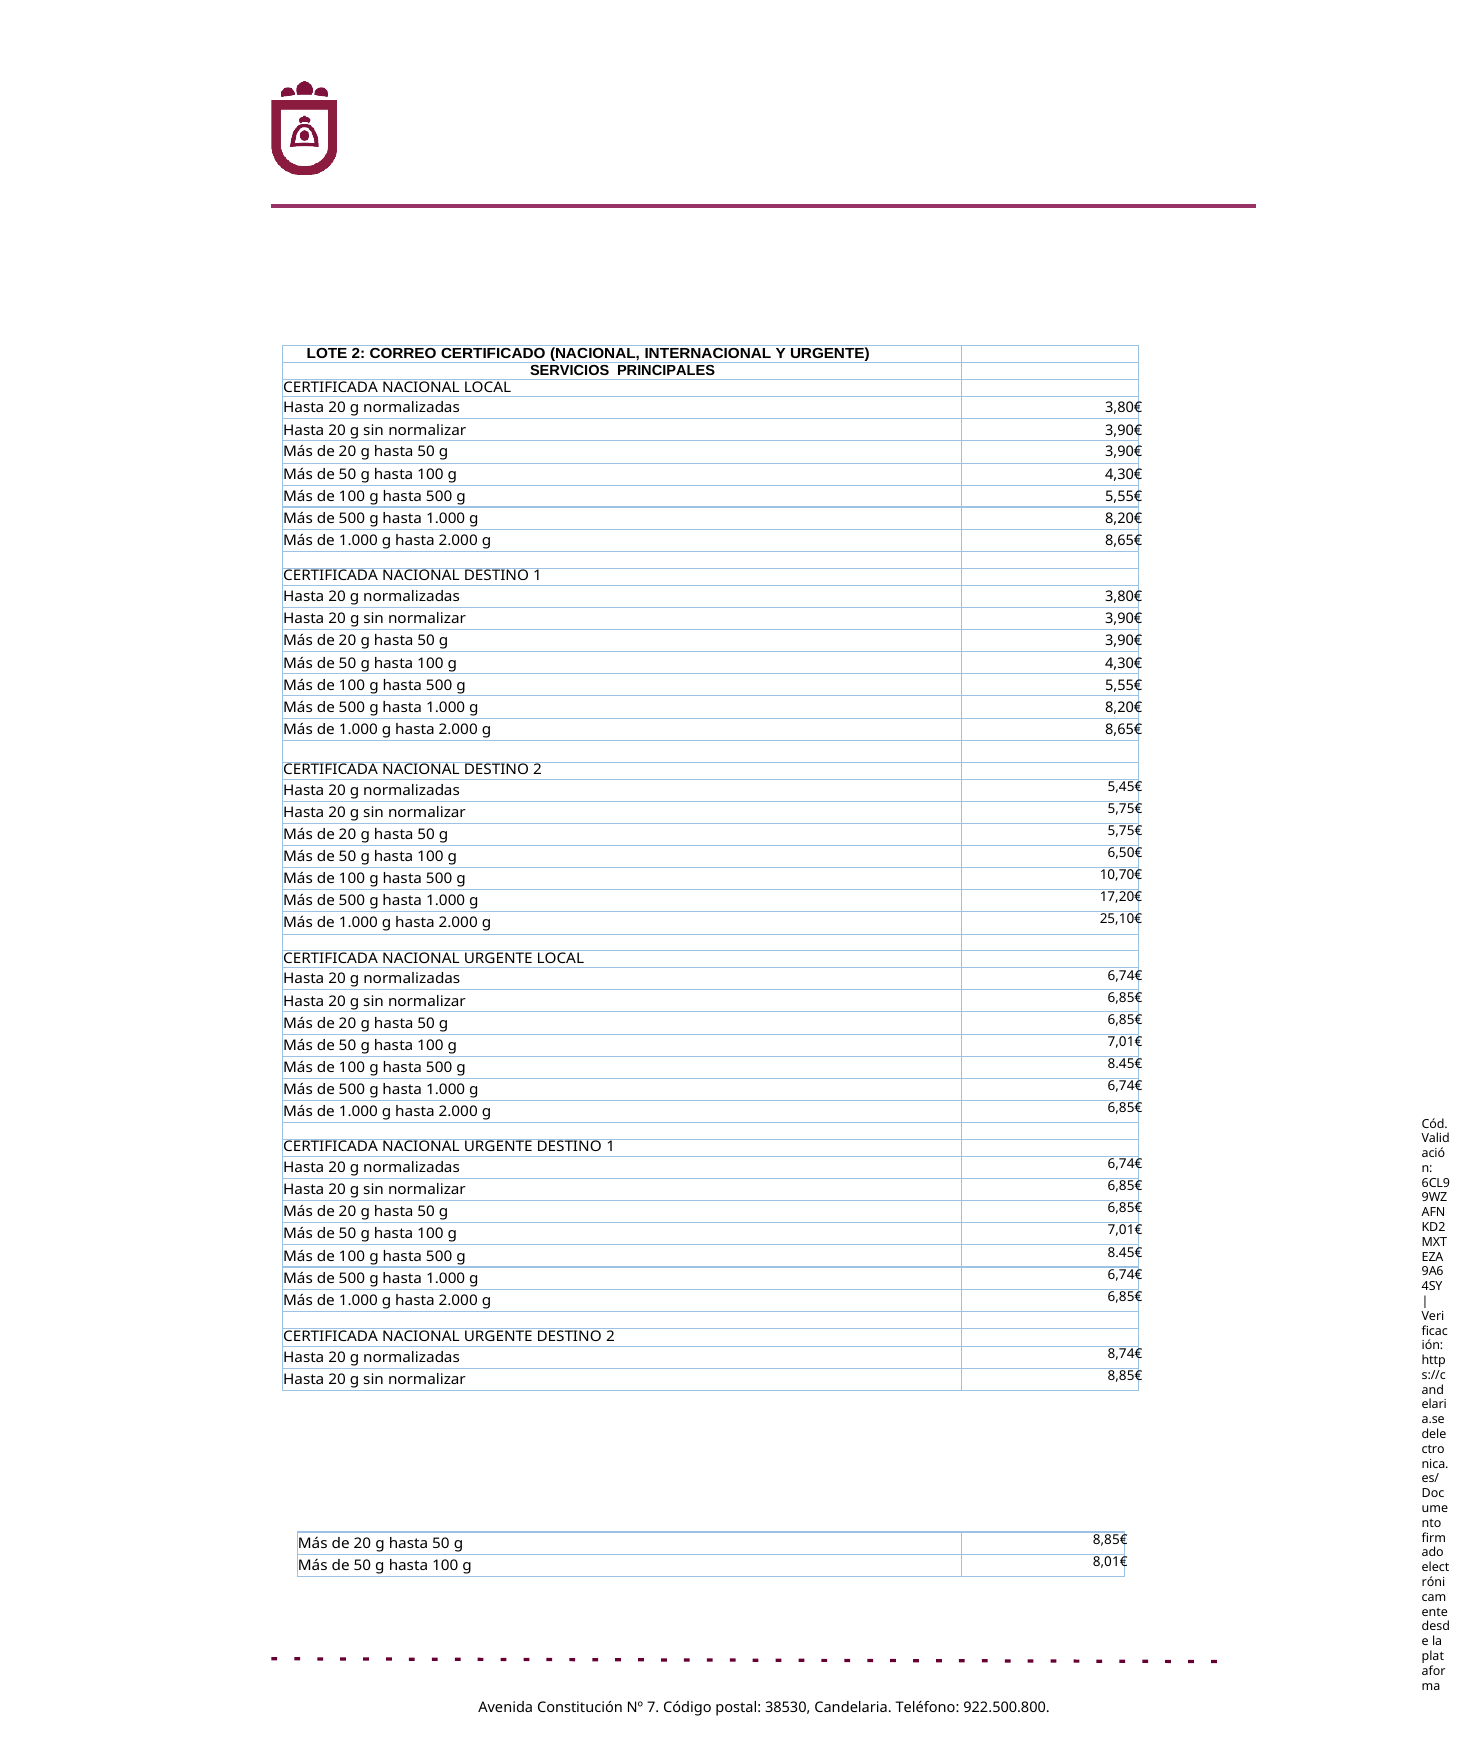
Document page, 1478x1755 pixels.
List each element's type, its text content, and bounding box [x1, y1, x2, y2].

table_cell Más de 100 g hasta 500 g [283, 1057, 961, 1078]
table_cell [962, 763, 1138, 778]
table_cell 6,74€ [962, 1157, 1138, 1178]
table_cell Más de 100 g hasta 500 g [283, 674, 961, 695]
table_cell 10,70€ [962, 868, 1138, 889]
table_cell Más de 500 g hasta 1.000 g [283, 1079, 961, 1100]
table_header LOTE 2: CORREO CERTIFICADO (NACIONAL, INTERNACIONAL Y URGENTE) [283, 346, 961, 362]
table_cell 8,20€ [962, 696, 1138, 718]
table_cell Más de 1.000 g hasta 2.000 g [283, 719, 961, 739]
table_cell Más de 50 g hasta 100 g [283, 464, 961, 484]
table_cell 6,85€ [962, 1012, 1138, 1034]
table_cell 6,74€ [962, 1268, 1138, 1289]
table_cell CERTIFICADA NACIONAL DESTINO 1 [283, 569, 961, 584]
table_cell Más de 50 g hasta 100 g [283, 1035, 961, 1056]
table_cell 6,85€ [962, 1290, 1138, 1311]
table_cell 4,30€ [962, 464, 1138, 484]
table_cell 8,74€ [962, 1347, 1138, 1368]
table_cell 3,80€ [962, 586, 1138, 607]
table_cell Más de 50 g hasta 100 g [283, 652, 961, 673]
table_cell [283, 1123, 961, 1139]
table_cell Más de 500 g hasta 1.000 g [283, 696, 961, 718]
table_cell [962, 741, 1138, 762]
table_cell [962, 935, 1138, 950]
table_cell 8,20€ [962, 508, 1138, 529]
text Cód. Validación: 6CL99WZAFNKD2MXTEZA9A64SY | Verificación: https://candelaria.sedelectronica.es/ Documento firmado electrónicamente desde la plataforma esPublico Gestiona | Página 31 de 93 [1421, 1117, 1450, 1694]
table_cell [283, 1312, 961, 1328]
table_cell 3,90€ [962, 419, 1138, 440]
table_cell Hasta 20 g sin normalizar [283, 608, 961, 629]
table_cell 8.45€ [962, 1245, 1138, 1266]
table_cell 4,30€ [962, 652, 1138, 673]
table_cell Más de 20 g hasta 50 g [283, 441, 961, 462]
table_cell Hasta 20 g sin normalizar [283, 1369, 961, 1390]
table_cell [283, 741, 961, 762]
table_cell Hasta 20 g sin normalizar [283, 990, 961, 1011]
table_cell 7,01€ [962, 1035, 1138, 1056]
table_cell 5,75€ [962, 802, 1138, 823]
table_cell Más de 1.000 g hasta 2.000 g [283, 1101, 961, 1122]
table_cell [962, 569, 1138, 584]
table_cell 6,85€ [962, 990, 1138, 1011]
table_header 8,85€ [962, 1533, 1124, 1554]
table_cell [962, 951, 1138, 967]
text Avenida Constitución Nº 7. Código postal: 38530, Candelaria. Teléfono: 922.500.800. [408, 1700, 1120, 1716]
table_cell Hasta 20 g normalizadas [283, 397, 961, 418]
table_cell CERTIFICADA NACIONAL URGENTE LOCAL [283, 951, 961, 967]
table_cell Hasta 20 g sin normalizar [283, 419, 961, 440]
table_cell Más de 1.000 g hasta 2.000 g [283, 530, 961, 551]
table_cell Más de 20 g hasta 50 g [283, 630, 961, 651]
table_cell Más de 20 g hasta 50 g [283, 824, 961, 845]
table_cell SERVICIOS PRINCIPALES [283, 363, 961, 379]
table_cell Más de 1.000 g hasta 2.000 g [283, 1290, 961, 1311]
table_cell Más de 1.000 g hasta 2.000 g [283, 912, 961, 933]
table_cell Más de 500 g hasta 1.000 g [283, 1268, 961, 1289]
table_cell Hasta 20 g sin normalizar [283, 802, 961, 823]
table_cell CERTIFICADA NACIONAL URGENTE DESTINO 1 [283, 1140, 961, 1156]
table_cell 6,85€ [962, 1179, 1138, 1200]
table_cell [962, 380, 1138, 396]
table_cell 25,10€ [962, 912, 1138, 933]
table_cell [283, 935, 961, 950]
table_cell Más de 50 g hasta 100 g [283, 1223, 961, 1244]
table_cell 8,85€ [962, 1369, 1138, 1390]
table_cell 3,90€ [962, 630, 1138, 651]
table_cell Hasta 20 g normalizadas [283, 586, 961, 607]
table_cell [962, 1140, 1138, 1156]
table_cell 5,45€ [962, 780, 1138, 801]
table_cell CERTIFICADA NACIONAL LOCAL [283, 380, 961, 396]
table_cell 5,55€ [962, 674, 1138, 695]
table_cell Hasta 20 g normalizadas [283, 968, 961, 989]
table_cell Más de 100 g hasta 500 g [283, 486, 961, 506]
table_cell 3,80€ [962, 397, 1138, 418]
table_cell [283, 552, 961, 568]
table_cell Hasta 20 g normalizadas [283, 1157, 961, 1178]
table_cell 8,65€ [962, 719, 1138, 739]
table_cell 6,50€ [962, 846, 1138, 867]
table_cell [962, 552, 1138, 568]
table_cell [962, 1312, 1138, 1328]
table_cell 8,65€ [962, 530, 1138, 551]
table_cell CERTIFICADA NACIONAL URGENTE DESTINO 2 [283, 1329, 961, 1346]
table_cell 8,01€ [962, 1555, 1124, 1576]
table_cell 5,75€ [962, 824, 1138, 845]
table_cell [962, 1123, 1138, 1139]
table_cell 7,01€ [962, 1223, 1138, 1244]
table_cell [962, 363, 1138, 379]
table_cell 6,74€ [962, 968, 1138, 989]
table_cell Más de 100 g hasta 500 g [283, 1245, 961, 1266]
table_cell 3,90€ [962, 608, 1138, 629]
table_cell Hasta 20 g normalizadas [283, 780, 961, 801]
table_cell 3,90€ [962, 441, 1138, 462]
table_cell Hasta 20 g sin normalizar [283, 1179, 961, 1200]
table_cell 6,85€ [962, 1101, 1138, 1122]
table_cell 6,85€ [962, 1201, 1138, 1222]
table_cell Más de 20 g hasta 50 g [283, 1201, 961, 1222]
table_cell Más de 50 g hasta 100 g [298, 1555, 961, 1576]
table_cell Más de 50 g hasta 100 g [283, 846, 961, 867]
table_cell 17,20€ [962, 890, 1138, 911]
table_cell CERTIFICADA NACIONAL DESTINO 2 [283, 763, 961, 778]
table_cell 8.45€ [962, 1057, 1138, 1078]
table_cell Más de 20 g hasta 50 g [283, 1012, 961, 1034]
table_cell Más de 100 g hasta 500 g [283, 868, 961, 889]
table_cell [962, 1329, 1138, 1346]
table_cell 5,55€ [962, 486, 1138, 506]
table_cell Más de 500 g hasta 1.000 g [283, 508, 961, 529]
table_header [962, 346, 1138, 362]
table_cell Más de 500 g hasta 1.000 g [283, 890, 961, 911]
table_header Más de 20 g hasta 50 g [298, 1533, 961, 1554]
table_cell 6,74€ [962, 1079, 1138, 1100]
table_cell Hasta 20 g normalizadas [283, 1347, 961, 1368]
